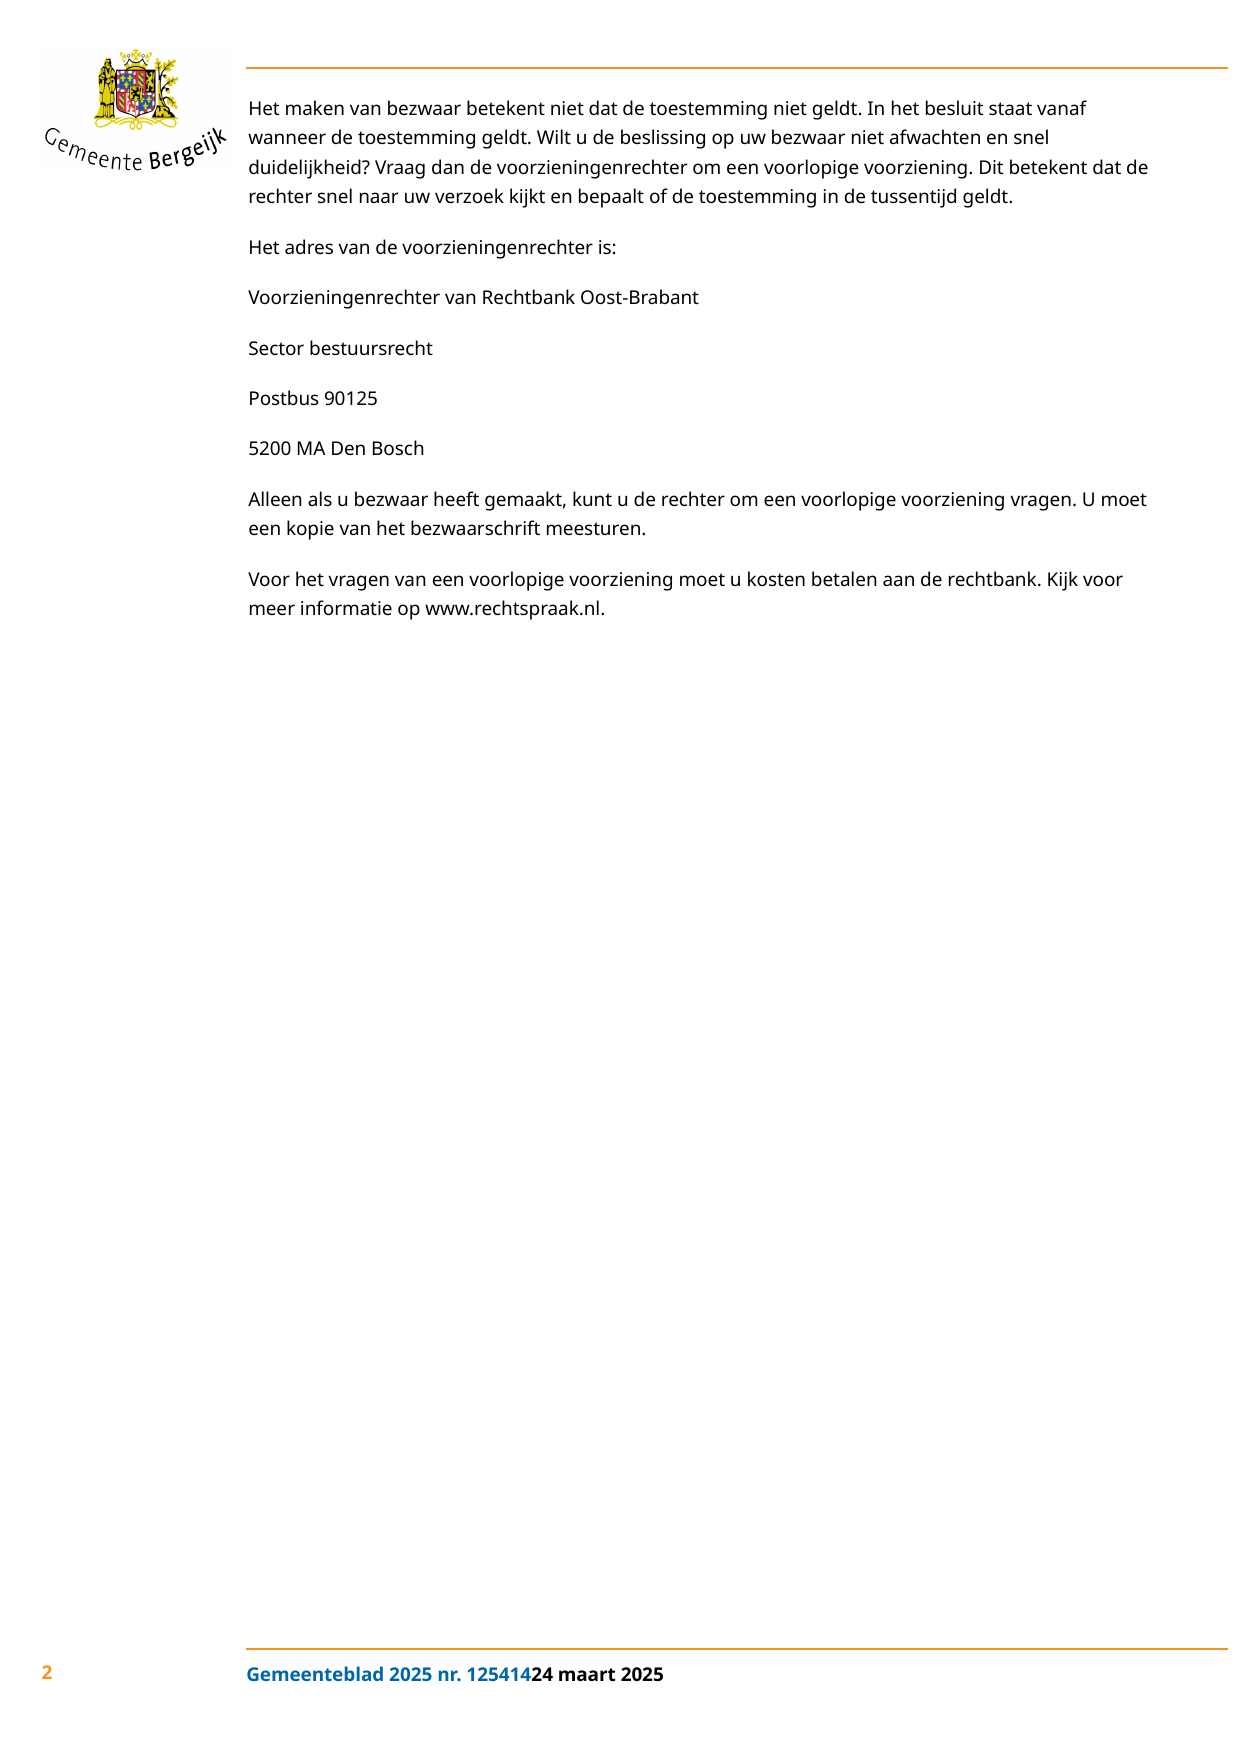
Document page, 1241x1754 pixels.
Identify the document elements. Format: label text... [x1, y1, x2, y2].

text 5200 MA Den Bosch [248, 436, 1152, 461]
text Postbus 90125 [248, 385, 1152, 411]
text Voorzieningenrechter van Rechtbank Oost-Brabant [248, 284, 1152, 310]
text Het maken van bezwaar betekent niet dat de toestemming niet geldt. In het besluit staat vanaf wanneer de toestemming geldt. Wilt u de beslissing op uw bezwaar niet afwachten en snel duidelijkheid? Vraag dan de voorzieningenrechter om een voorlopige voorziening. Dit betekent dat de rechter snel naar uw verzoek kijkt en bepaalt of de toestemming in de tussentijd geldt. [248, 95, 1152, 209]
text Sector bestuursrecht [248, 335, 1152, 361]
text Voor het vragen van een voorlopige voorziening moet u kosten betalen aan de rechtbank. Kijk voor meer informatie op www.rechtspraak.nl. [248, 566, 1152, 621]
text Het adres van de voorzieningenrechter is: [248, 234, 1152, 260]
picture [41, 47, 231, 172]
text Alleen als u bezwaar heeft gemaakt, kunt u de rechter om een voorlopige voorziening vragen. U moet een kopie van het bezwaarschrift meesturen. [248, 486, 1152, 541]
